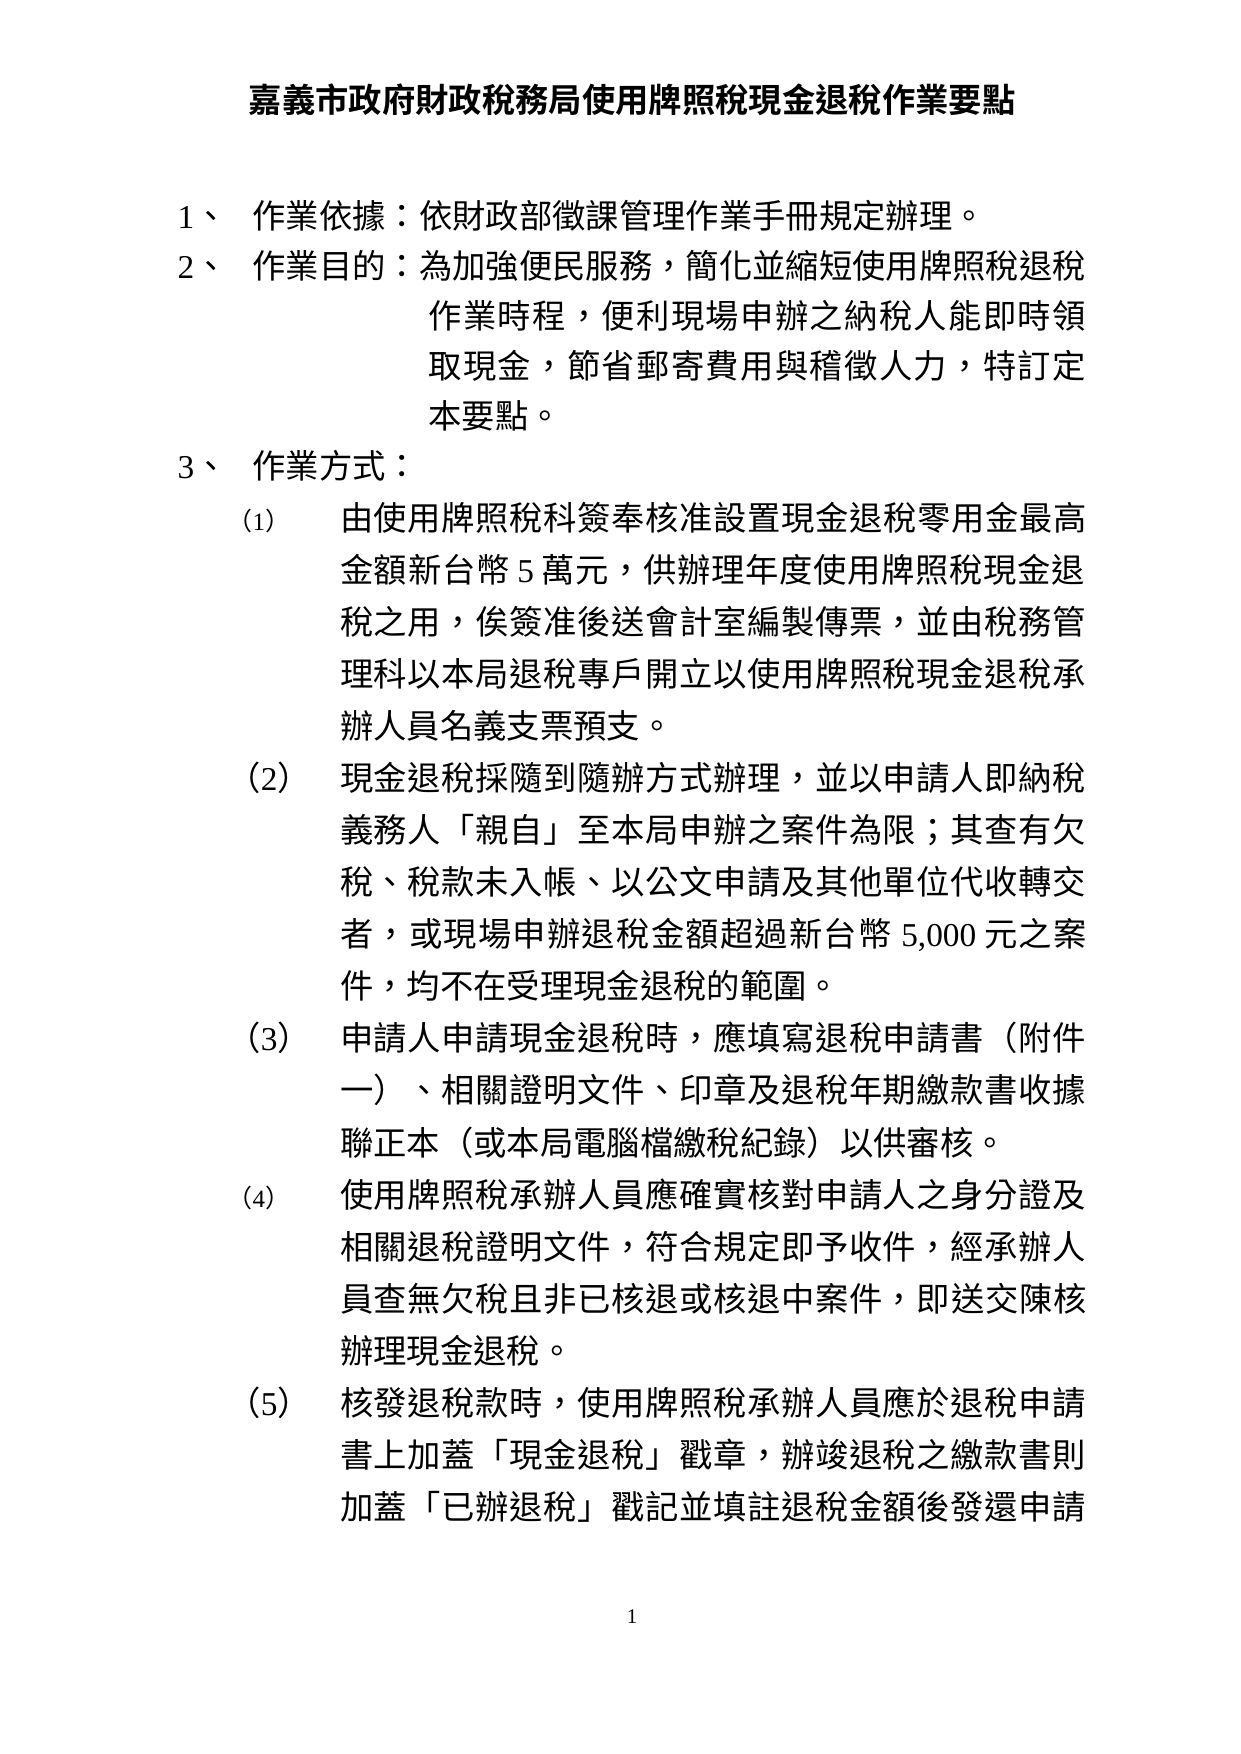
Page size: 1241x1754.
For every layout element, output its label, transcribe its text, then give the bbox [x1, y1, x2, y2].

list 核發退稅款時，使用牌照稅承辦人員應於退稅申請書上加蓋「現金退稅」戳章，辦竣退稅之繳款書則加蓋「已辦退稅」戳記並填註退稅金額後發還申請 [227, 1374, 1087, 1530]
list 作業目的：為加強便民服務，簡化並縮短使用牌照稅退稅作業時程，便利現場申辦之納稅人能即時領取現金，節省郵寄費用與稽徵人力，特訂定本要點。 [177, 238, 1087, 438]
text 嘉義市政府財政稅務局使用牌照稅現金退稅作業要點 [177, 74, 1087, 122]
list 申請人申請現金退稅時，應填寫退稅申請書（附件一）、相關證明文件、印章及退稅年期繳款書收據聯正本（或本局電腦檔繳稅紀錄）以供審核。 [227, 1009, 1087, 1165]
list 由使用牌照稅科簽奉核准設置現金退稅零用金最高金額新台幣5萬元，供辦理年度使用牌照稅現金退稅之用，俟簽准後送會計室編製傳票，並由稅務管理科以本局退稅專戶開立以使用牌照稅現金退稅承辦人員名義支票預支。 [227, 488, 1087, 749]
list 使用牌照稅承辦人員應確實核對申請人之身分證及相關退稅證明文件，符合規定即予收件，經承辦人員查無欠稅且非已核退或核退中案件，即送交陳核，辦理現金退稅。 [227, 1165, 1087, 1374]
list 作業方式： [177, 438, 1087, 488]
list 作業依據：依財政部徵課管理作業手冊規定辦理。 [177, 188, 1087, 238]
list 現金退稅採隨到隨辦方式辦理，並以申請人即納稅義務人「親自」至本局申辦之案件為限；其查有欠稅、稅款未入帳、以公文申請及其他單位代收轉交者，或現場申辦退稅金額超過新台幣5,000元之案件，均不在受理現金退稅的範圍。 [227, 749, 1087, 1009]
